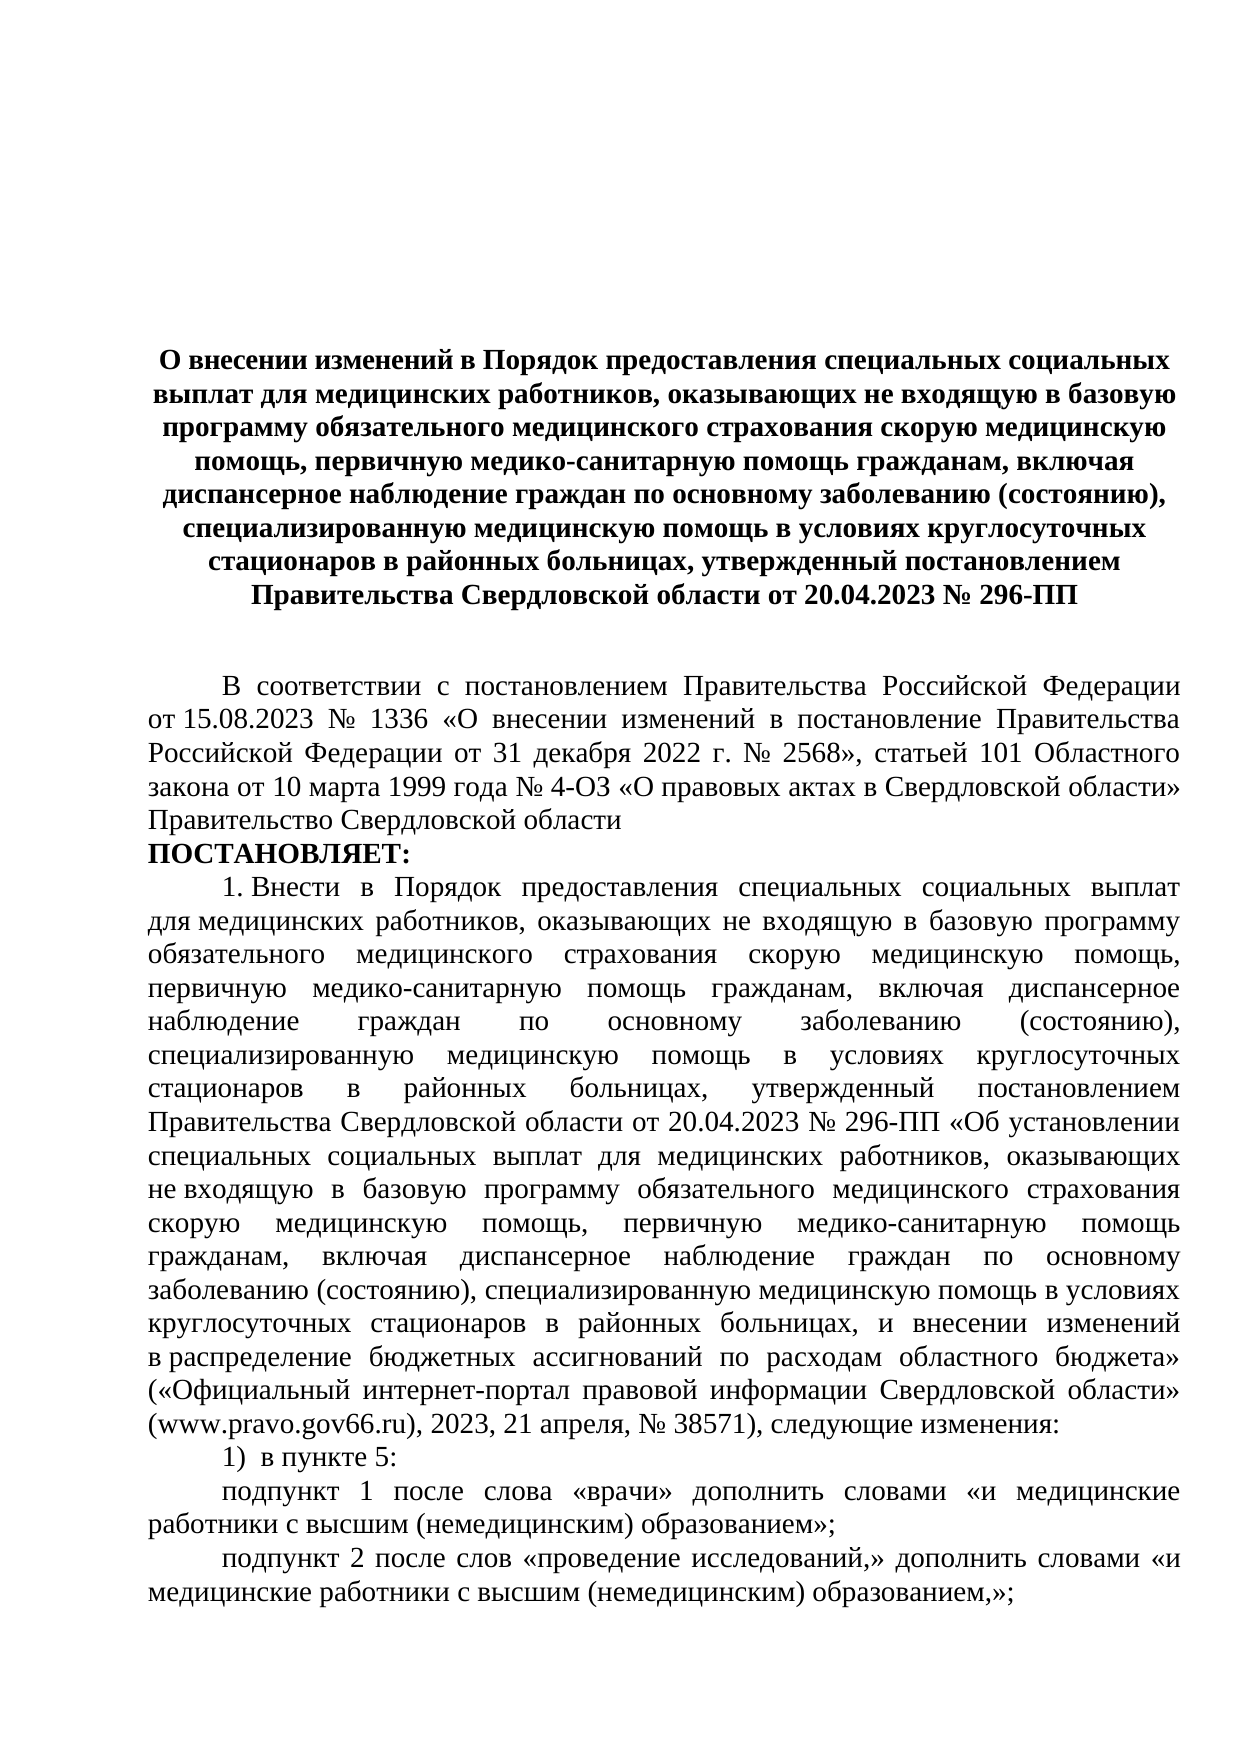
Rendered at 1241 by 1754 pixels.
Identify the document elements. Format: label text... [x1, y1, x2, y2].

text 1. Внести в Порядок предоставления специальных социальных выплат для медицинских работников, оказывающих не входящую в базовую программу обязательного медицинского страхования скорую медицинскую помощь, первичную медико-санитарную помощь гражданам, включая диспансерное наблюдение граждан по основному заболеванию (состоянию), специализированную медицинскую помощь в условиях круглосуточных стационаров в районных больницах, утвержденный постановлением Правительства Свердловской области от 20.04.2023 № 296-ПП «Об установлении специальных социальных выплат для медицинских работников, оказывающих не входящую в базовую программу обязательного медицинского страхования скорую медицинскую помощь, первичную медико-санитарную помощь гражданам, включая диспансерное наблюдение граждан по основному заболеванию (состоянию), специализированную медицинскую помощь в условиях круглосуточных стационаров в районных больницах, и внесении изменений в распределение бюджетных ассигнований по расходам областного бюджета» («Официальный интернет-портал правовой информации Свердловской области» (www.pravo.gov66.ru), 2023, 21 апреля, № 38571), следующие изменения: [148, 869, 1181, 1439]
text ПОСТАНОВЛЯЕТ: [148, 836, 1181, 869]
text В соответствии c постановлением Правительства Российской Федерации от 15.08.2023 № 1336 «О внесении изменений в постановление Правительства Российской Федерации от 31 декабря 2022 г. № 2568», статьей 101 Областного закона от 10 марта 1999 года № 4-ОЗ «О правовых актах в Свердловской области» Правительство Свердловской области [148, 668, 1181, 836]
text О внесении изменений в Порядок предоставления специальных социальных выплат для медицинских работников, оказывающих не входящую в базовую программу обязательного медицинского страхования скорую медицинскую помощь, первичную медико-санитарную помощь гражданам, включая диспансерное наблюдение граждан по основному заболеванию (состоянию), специализированную медицинскую помощь в условиях круглосуточных стационаров в районных больницах, утвержденный постановлением Правительства Свердловской области от 20.04.2023 № 296-ПП [148, 342, 1181, 611]
text 1) в пункте 5: [148, 1439, 1181, 1473]
text подпункт 1 после слова «врачи» дополнить словами «и медицинские работники с высшим (немедицинским) образованием»; [148, 1473, 1181, 1540]
text подпункт 2 после слов «проведение исследований,» дополнить словами «и медицинские работники с высшим (немедицинским) образованием,»; [148, 1540, 1181, 1607]
